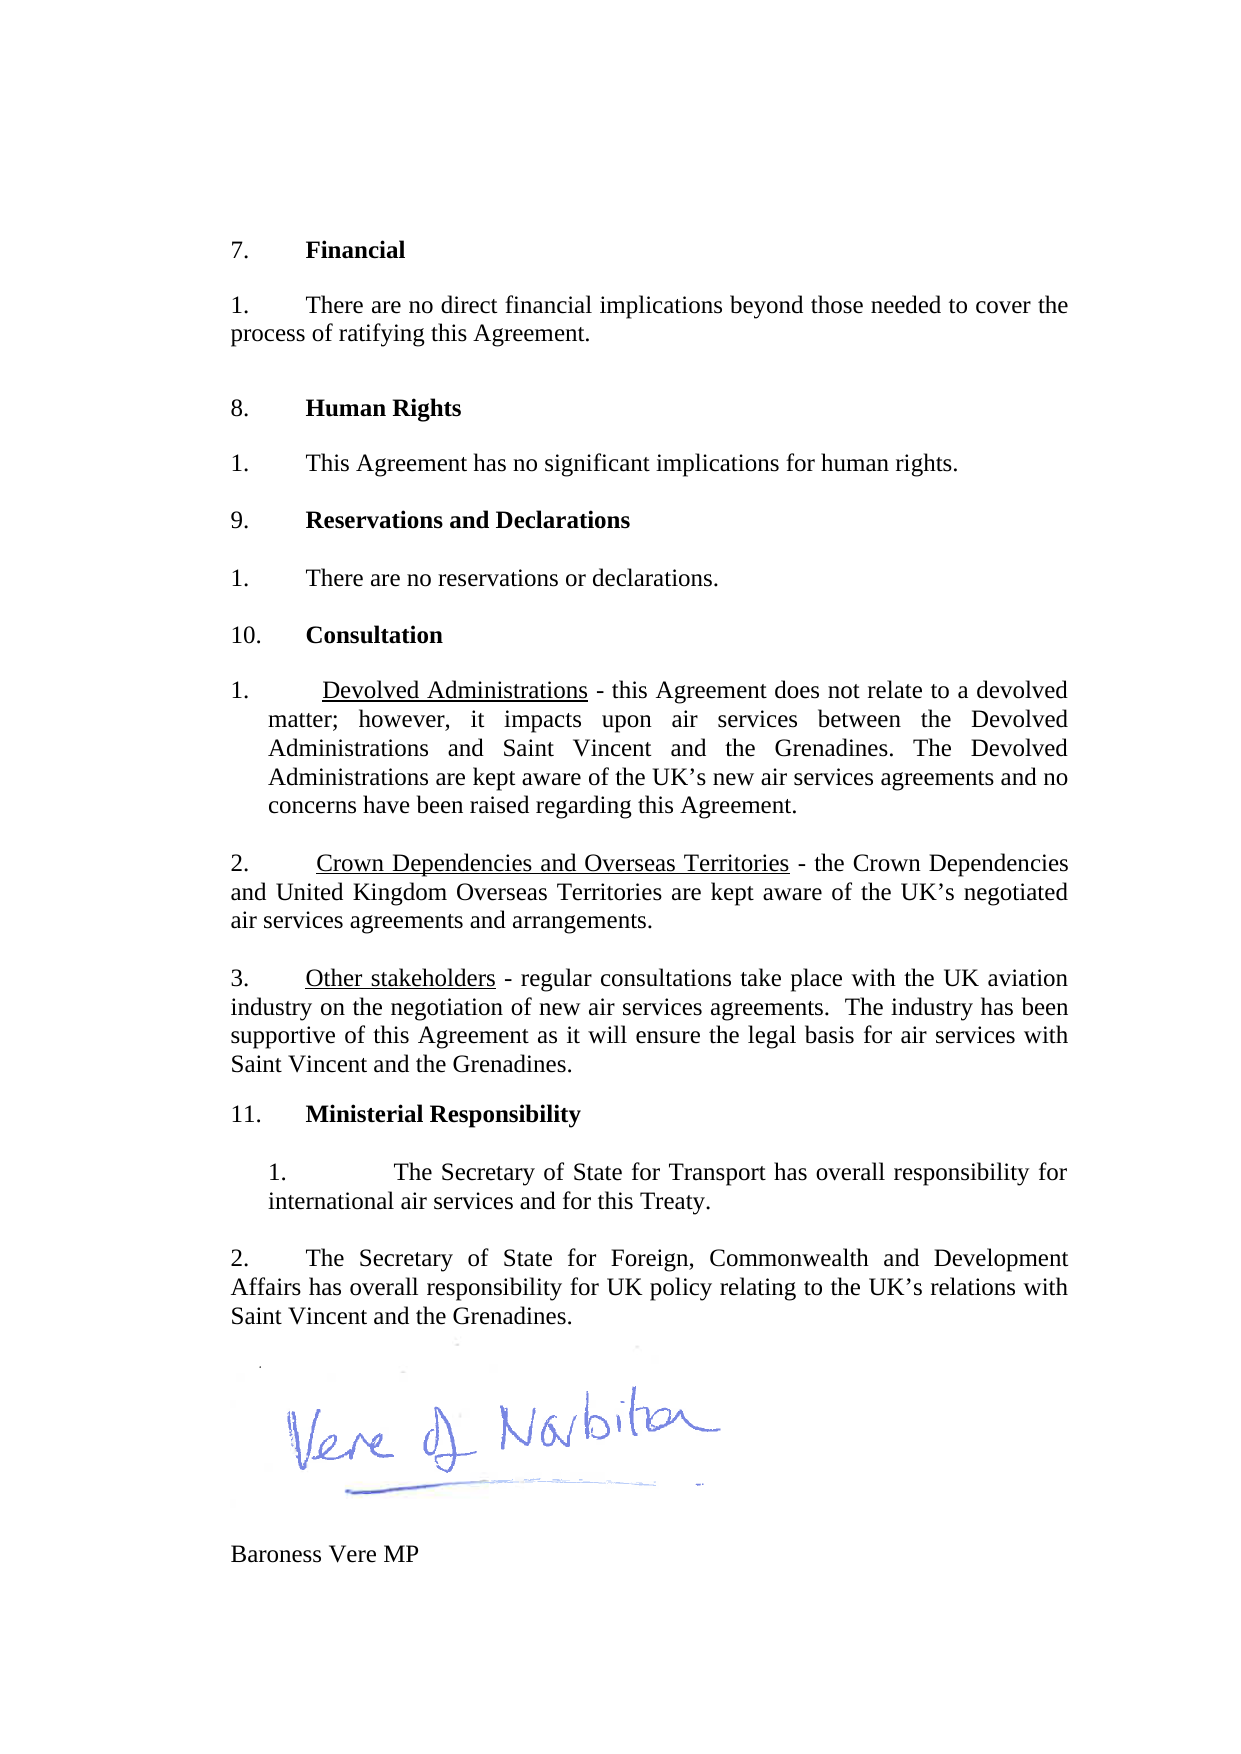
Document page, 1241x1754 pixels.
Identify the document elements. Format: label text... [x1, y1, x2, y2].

list This Agreement has no significant implications for human rights. [230, 448, 1069, 477]
text Baroness Vere MP [230, 1539, 1069, 1568]
list The Secretary of State for Foreign, Commonwealth and Development Affairs has overall responsibility for UK policy relating to the UK’s relations with Saint Vincent and the Grenadines. [230, 1243, 1069, 1329]
list Other stakeholders - regular consultations take place with the UK aviation industry on the negotiation of new air services agreements. The industry has been supportive of this Agreement as it will ensure the legal basis for air services with Saint Vincent and the Grenadines. [230, 963, 1069, 1078]
list Consultation [230, 620, 1069, 649]
list Financial [230, 235, 1069, 263]
list Human Rights [230, 393, 1069, 421]
list Reservations and Declarations [230, 505, 1069, 534]
list Ministerial Responsibility [230, 1099, 1069, 1128]
list Devolved Administrations - this Agreement does not relate to a devolved matter; however, it impacts upon air services between the Devolved Administrations and Saint Vincent and the Grenadines. The Devolved Administrations are kept aware of the UK’s new air services agreements and no concerns have been raised regarding this Agreement. [230, 675, 1069, 819]
list Crown Dependencies and Overseas Territories - the Crown Dependencies and United Kingdom Overseas Territories are kept aware of the UK’s negotiated air services agreements and arrangements. [230, 848, 1069, 934]
list There are no direct financial implications beyond those needed to cover the process of ratifying this Agreement. [230, 290, 1069, 347]
list The Secretary of State for Transport has overall responsibility for international air services and for this Treaty. [268, 1157, 1069, 1214]
list There are no reservations or declarations. [230, 563, 1069, 592]
